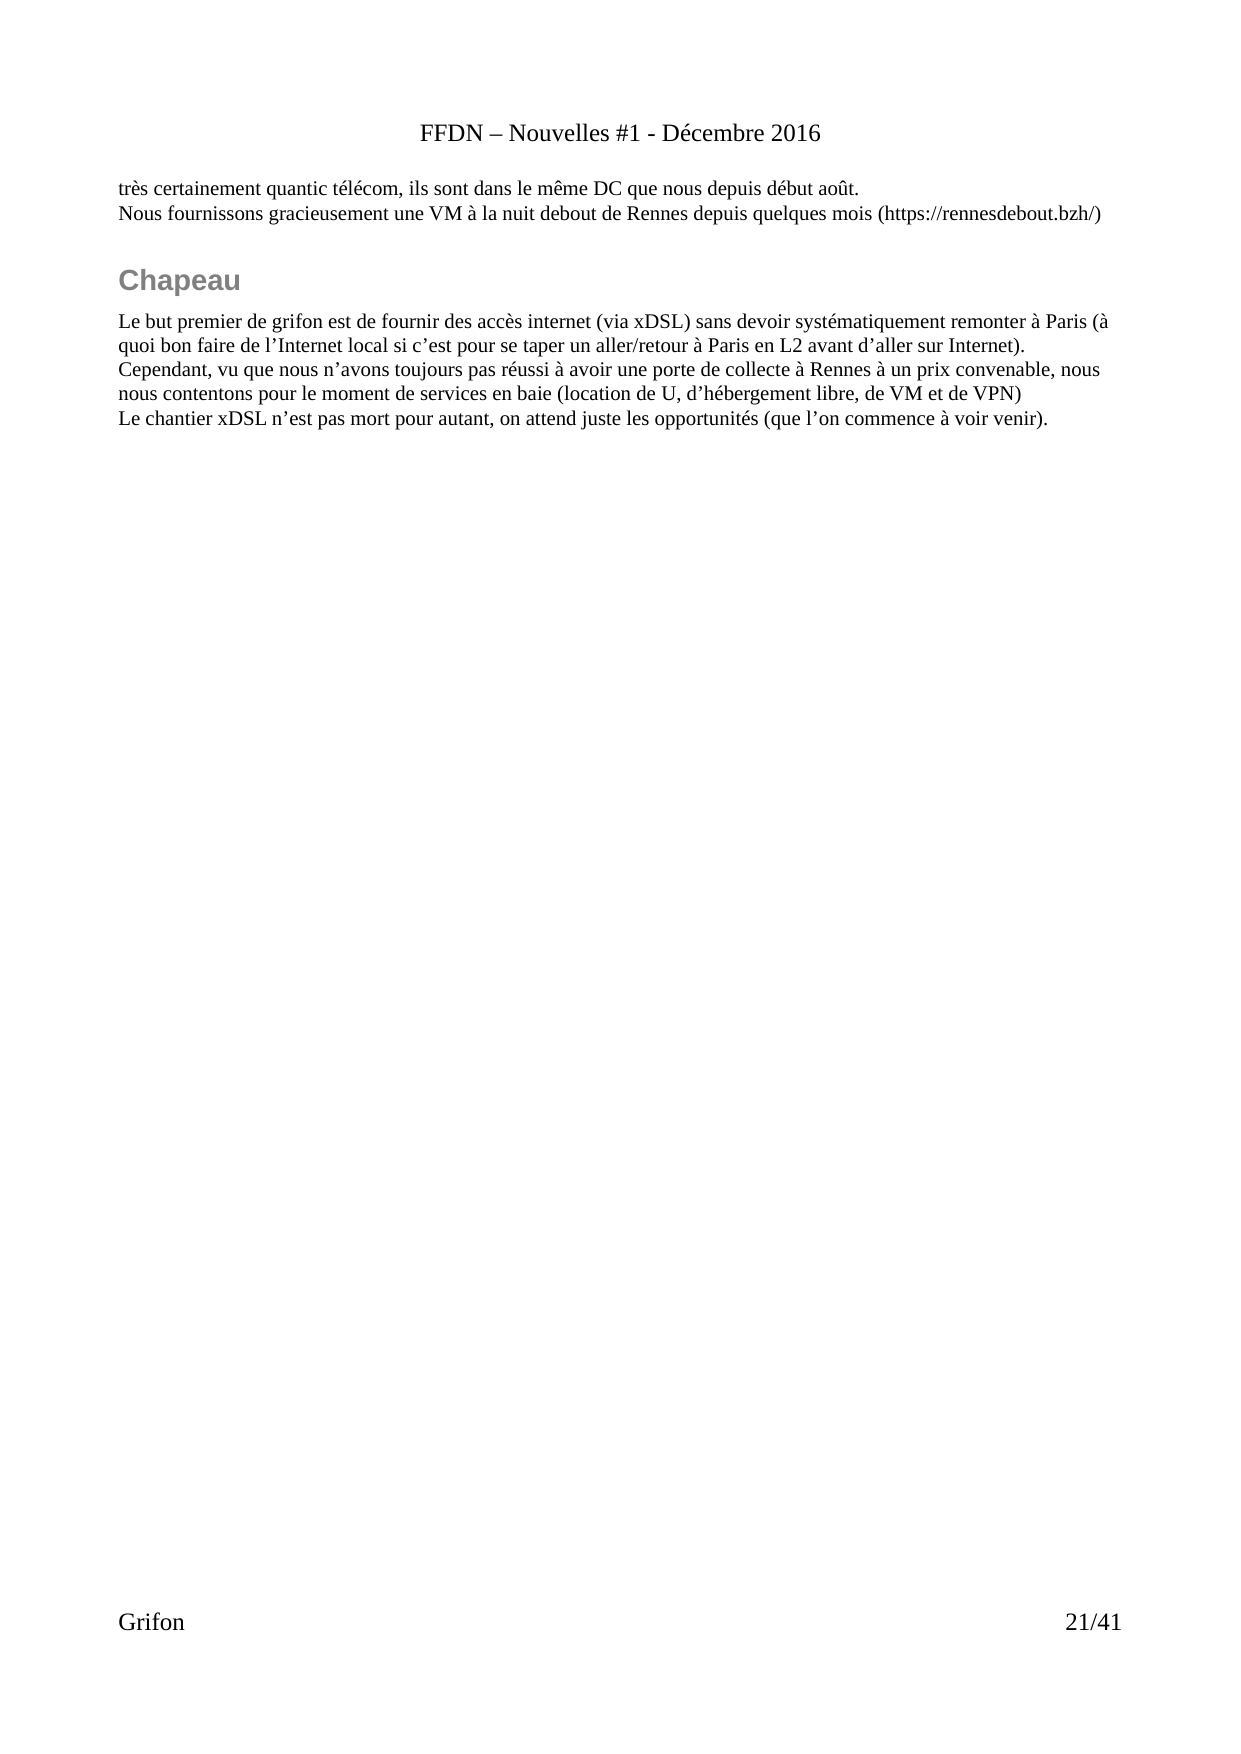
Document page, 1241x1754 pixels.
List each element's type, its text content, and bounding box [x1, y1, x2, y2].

subtitle Chapeau [118, 263, 1122, 297]
text Nous fournissons gracieusement une VM à la nuit debout de Rennes depuis quelques mois (https://rennesdebout.bzh/) [118, 200, 1122, 224]
text nous contentons pour le moment de services en baie (location de U, d’hébergement libre, de VM et de VPN) [118, 381, 1122, 405]
text très certainement quantic télécom, ils sont dans le même DC que nous depuis début août. [118, 176, 1122, 200]
text Le but premier de grifon est de fournir des accès internet (via xDSL) sans devoir systématiquement remonter à Paris (à quoi bon faire de l’Internet local si c’est pour se taper un aller/retour à Paris en L2 avant d’aller sur Internet). Cependant, vu que nous n’avons toujours pas réussi à avoir une porte de collecte à Rennes à un prix convenable, nous [118, 309, 1122, 381]
text Le chantier xDSL n’est pas mort pour autant, on attend juste les opportunités (que l’on commence à voir venir). [118, 405, 1122, 429]
